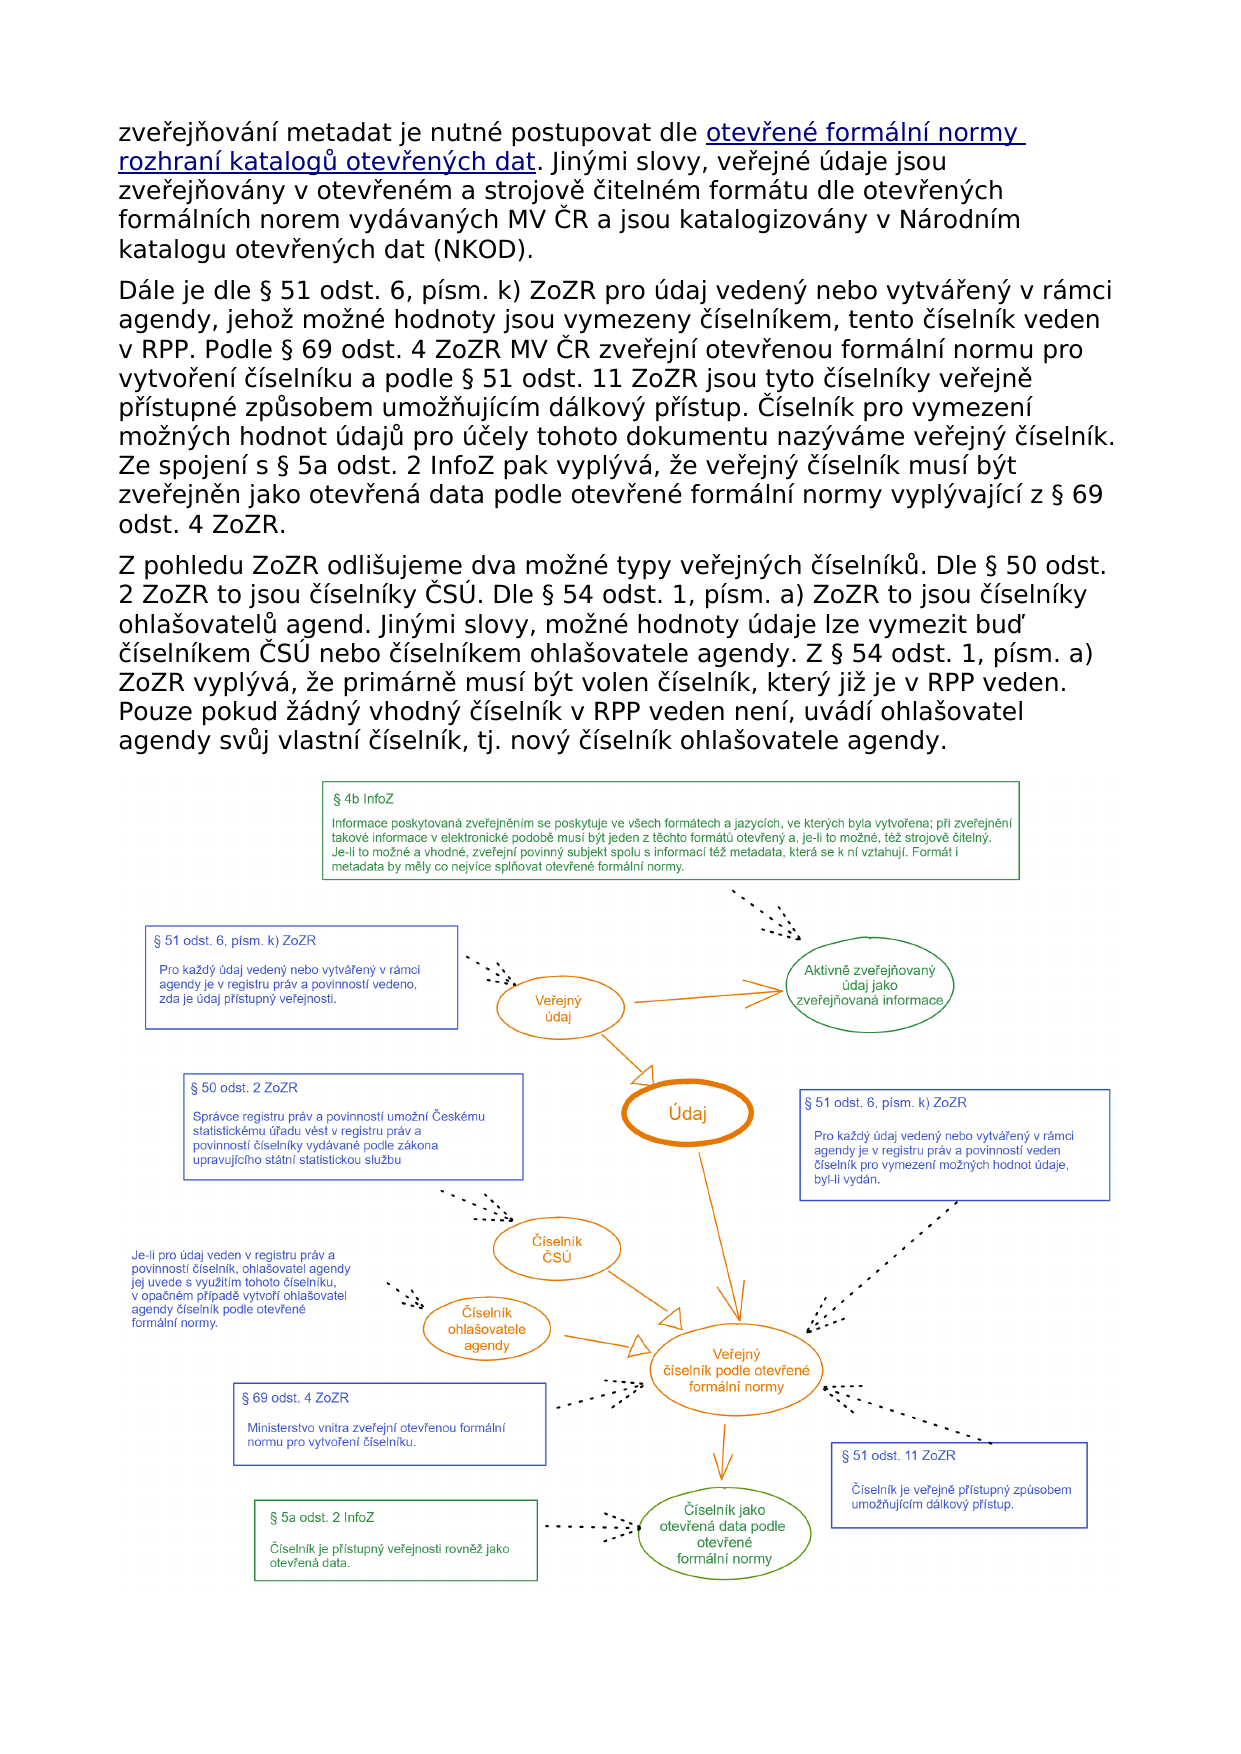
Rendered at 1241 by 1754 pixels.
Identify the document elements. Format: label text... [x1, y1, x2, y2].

text Z pohledu ZoZR odlišujeme dva možné typy veřejných číselníků. Dle § 50 odst. 2 ZoZR to jsou číselníky ČSÚ. Dle § 54 odst. 1, písm. a) ZoZR to jsou číselníky ohlašovatelů agend. Jinými slovy, možné hodnoty údaje lze vymezit buď číselníkem ČSÚ nebo číselníkem ohlašovatele agendy. Z § 54 odst. 1, písm. a) ZoZR vyplývá, že primárně musí být volen číselník, který již je v RPP veden. Pouze pokud žádný vhodný číselník v RPP veden není, uvádí ohlašovatel agendy svůj vlastní číselník, tj. nový číselník ohlašovatele agendy. [118, 551, 1122, 756]
picture [118, 768, 1123, 1594]
text Dále je dle § 51 odst. 6, písm. k) ZoZR pro údaj vedený nebo vytvářený v rámci agendy, jehož možné hodnoty jsou vymezeny číselníkem, tento číselník veden v RPP. Podle § 69 odst. 4 ZoZR MV ČR zveřejní otevřenou formální normu pro vytvoření číselníku a podle § 51 odst. 11 ZoZR jsou tyto číselníky veřejně přístupné způsobem umožňujícím dálkový přístup. Číselník pro vymezení možných hodnot údajů pro účely tohoto dokumentu nazýváme veřejný číselník. Ze spojení s § 5a odst. 2 InfoZ pak vyplývá, že veřejný číselník musí být zveřejněn jako otevřená data podle otevřené formální normy vyplývající z § 69 odst. 4 ZoZR. [118, 276, 1122, 539]
text zveřejňování metadat je nutné postupovat dle otevřené formální normy rozhraní katalogů otevřených dat. Jinými slovy, veřejné údaje jsou zveřejňovány v otevřeném a strojově čitelném formátu dle otevřených formálních norem vydávaných MV ČR a jsou katalogizovány v Národním katalogu otevřených dat (NKOD). [118, 118, 1122, 264]
